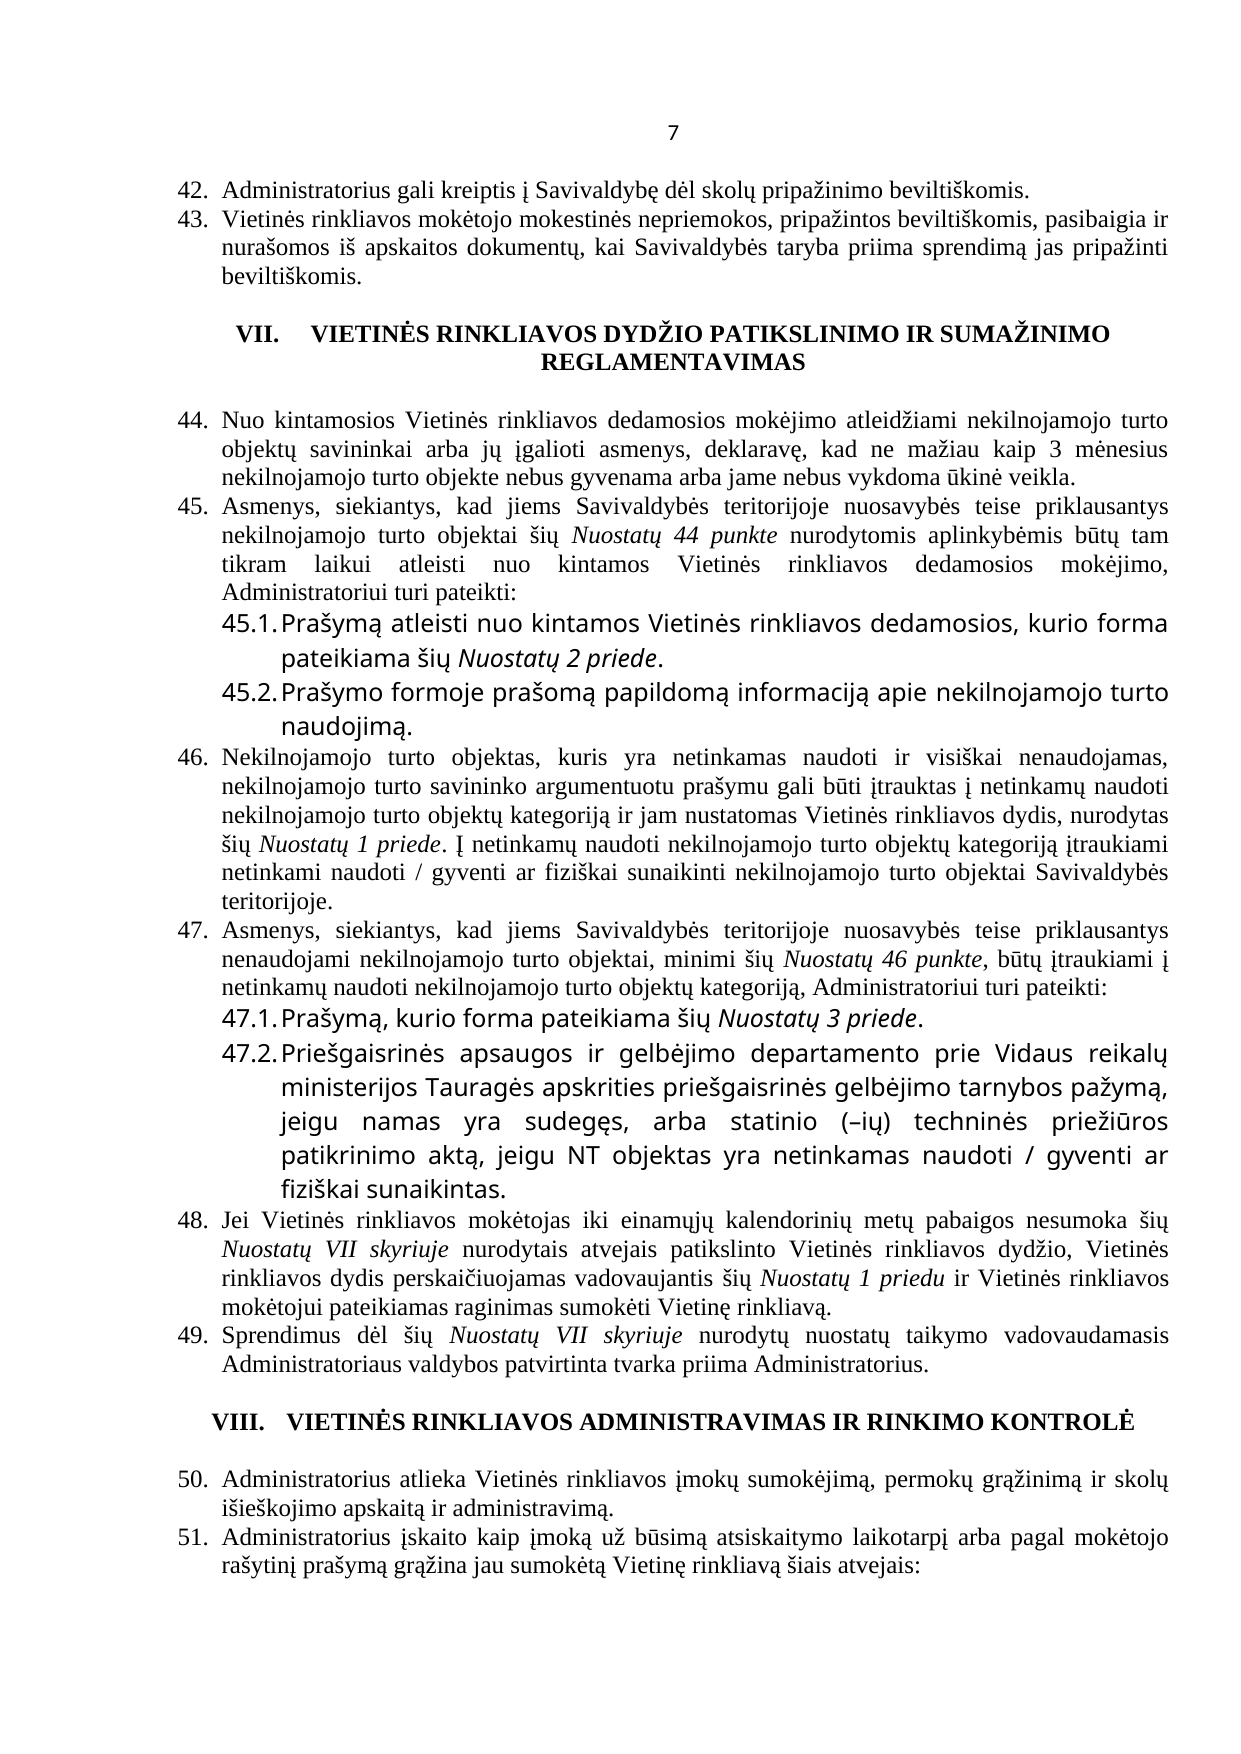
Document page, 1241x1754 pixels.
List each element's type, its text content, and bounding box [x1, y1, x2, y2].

text 42. Administratorius gali kreiptis į Savivaldybę dėl skolų pripažinimo beviltiškomis. [177, 175, 1169, 204]
text 49. Sprendimus dėl šių Nuostatų VII skyriuje nurodytų nuostatų taikymo vadovaudamasis Administratoriaus valdybos patvirtinta tvarka priima Administratorius. [177, 1321, 1169, 1378]
text 47.2. Priešgaisrinės apsaugos ir gelbėjimo departamento prie Vidaus reikalų ministerijos Tauragės apskrities priešgaisrinės gelbėjimo tarnybos pažymą, jeigu namas yra sudegęs, arba statinio (–ių) techninės priežiūros patikrinimo aktą, jeigu NT objektas yra netinkamas naudoti / gyventi ar fiziškai sunaikintas. [222, 1035, 1169, 1206]
text 48. Jei Vietinės rinkliavos mokėtojas iki einamųjų kalendorinių metų pabaigos nesumoka šių Nuostatų VII skyriuje nurodytais atvejais patikslinto Vietinės rinkliavos dydžio, Vietinės rinkliavos dydis perskaičiuojamas vadovaujantis šių Nuostatų 1 priedu ir Vietinės rinkliavos mokėtojui pateikiamas raginimas sumokėti Vietinę rinkliavą. [177, 1206, 1169, 1321]
text 45.1. Prašymą atleisti nuo kintamos Vietinės rinkliavos dedamosios, kurio forma pateikiama šių Nuostatų 2 priede. [222, 606, 1169, 674]
text 51. Administratorius įskaito kaip įmoką už būsimą atsiskaitymo laikotarpį arba pagal mokėtojo rašytinį prašymą grąžina jau sumokėtą Vietinę rinkliavą šiais atvejais: [177, 1522, 1169, 1579]
text VII. VIETINĖS RINKLIAVOS DYDŽIO PATIKSLINIMO ir sumažinimo REGLAMENTAVIMAS [177, 319, 1169, 376]
text 47.1. Prašymą, kurio forma pateikiama šių Nuostatų 3 priede. [222, 1001, 1169, 1035]
text 46. Nekilnojamojo turto objektas, kuris yra netinkamas naudoti ir visiškai nenaudojamas, nekilnojamojo turto savininko argumentuotu prašymu gali būti įtrauktas į netinkamų naudoti nekilnojamojo turto objektų kategoriją ir jam nustatomas Vietinės rinkliavos dydis, nurodytas šių Nuostatų 1 priede. Į netinkamų naudoti nekilnojamojo turto objektų kategoriją įtraukiami netinkami naudoti / gyventi ar fiziškai sunaikinti nekilnojamojo turto objektai Savivaldybės teritorijoje. [177, 742, 1169, 915]
text 43. Vietinės rinkliavos mokėtojo mokestinės nepriemokos, pripažintos beviltiškomis, pasibaigia ir nurašomos iš apskaitos dokumentų, kai Savivaldybės taryba priima sprendimą jas pripažinti beviltiškomis. [177, 204, 1169, 290]
text 47. Asmenys, siekiantys, kad jiems Savivaldybės teritorijoje nuosavybės teise priklausantys nenaudojami nekilnojamojo turto objektai, minimi šių Nuostatų 46 punkte, būtų įtraukiami į netinkamų naudoti nekilnojamojo turto objektų kategoriją, Administratoriui turi pateikti: [177, 915, 1169, 1001]
text 50. Administratorius atlieka Vietinės rinkliavos įmokų sumokėjimą, permokų grąžinimą ir skolų išieškojimo apskaitą ir administravimą. [177, 1464, 1169, 1522]
text 45. Asmenys, siekiantys, kad jiems Savivaldybės teritorijoje nuosavybės teise priklausantys nekilnojamojo turto objektai šių Nuostatų 44 punkte nurodytomis aplinkybėmis būtų tam tikram laikui atleisti nuo kintamos Vietinės rinkliavos dedamosios mokėjimo, Administratoriui turi pateikti: [177, 491, 1169, 606]
text 45.2. Prašymo formoje prašomą papildomą informaciją apie nekilnojamojo turto naudojimą. [222, 674, 1169, 742]
text VIII. VIETINĖS RINKLIAVOS ADMINISTRAVIMAS IR rinkimo kontrolė [177, 1407, 1169, 1436]
text 44. Nuo kintamosios Vietinės rinkliavos dedamosios mokėjimo atleidžiami nekilnojamojo turto objektų savininkai arba jų įgalioti asmenys, deklaravę, kad ne mažiau kaip 3 mėnesius nekilnojamojo turto objekte nebus gyvenama arba jame nebus vykdoma ūkinė veikla. [177, 405, 1169, 491]
